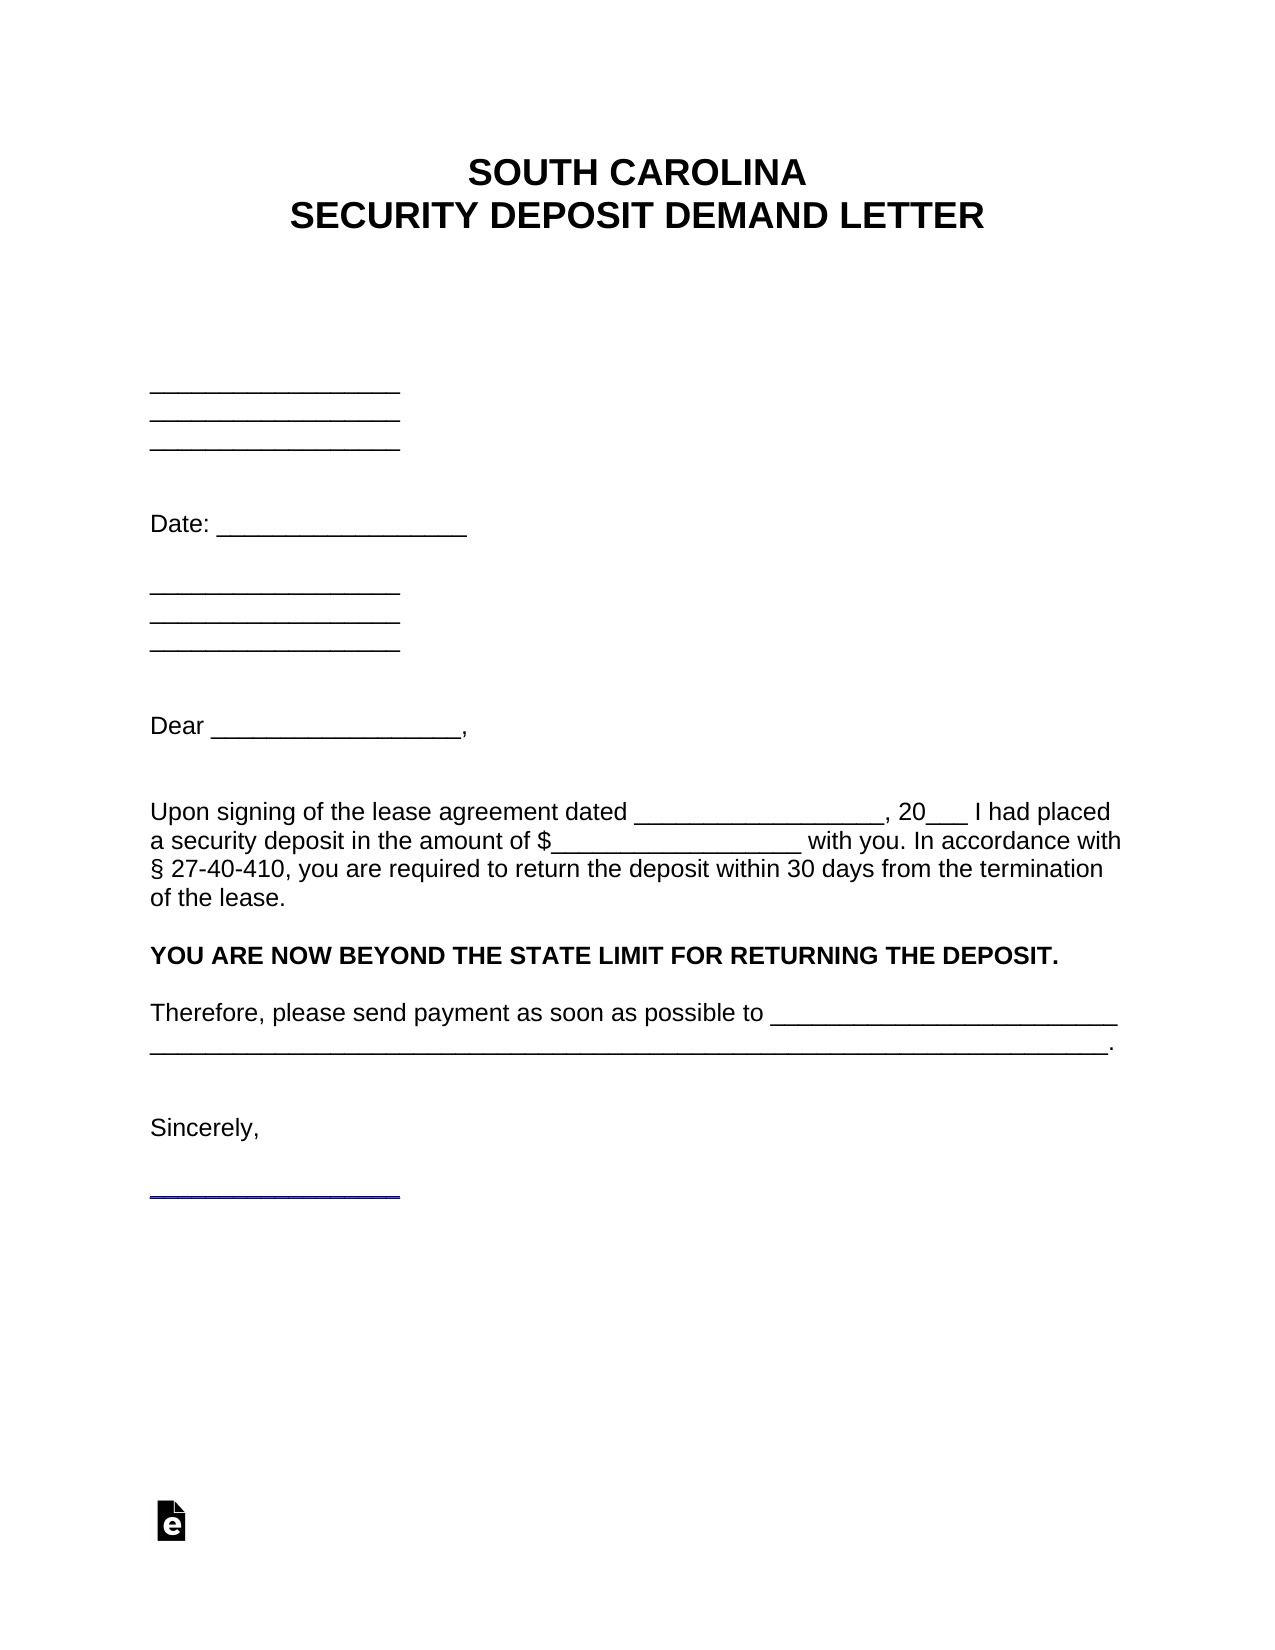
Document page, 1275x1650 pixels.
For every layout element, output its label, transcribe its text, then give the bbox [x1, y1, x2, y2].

text Dear __________________, [150, 711, 1125, 739]
text Sincerely, [150, 1113, 1125, 1142]
text SOUTH CAROLINA [150, 150, 1125, 193]
text __________________ [150, 366, 1125, 394]
text __________________ [150, 567, 1125, 596]
text Upon signing of the lease agreement dated __________________, 20___ I had placed a security deposit in the amount of $__________________ with you. In accordance with § 27-40-410, you are required to return the deposit within 30 days from the termination of the lease. [150, 797, 1125, 912]
text Date: __________________ [150, 509, 1125, 538]
text __________________ [150, 394, 1125, 423]
text YOU ARE NOW BEYOND THE STATE LIMIT FOR RETURNING THE DEPOSIT. [150, 941, 1125, 969]
text __________________ [150, 423, 1125, 452]
text Therefore, please send payment as soon as possible to _________________________ _____________________________________________________________________. [150, 998, 1125, 1056]
text SECURITY DEPOSIT DEMAND LETTER [150, 193, 1125, 236]
text __________________ [150, 624, 1125, 653]
text __________________ [150, 596, 1125, 624]
text __________________ [150, 1171, 1125, 1199]
